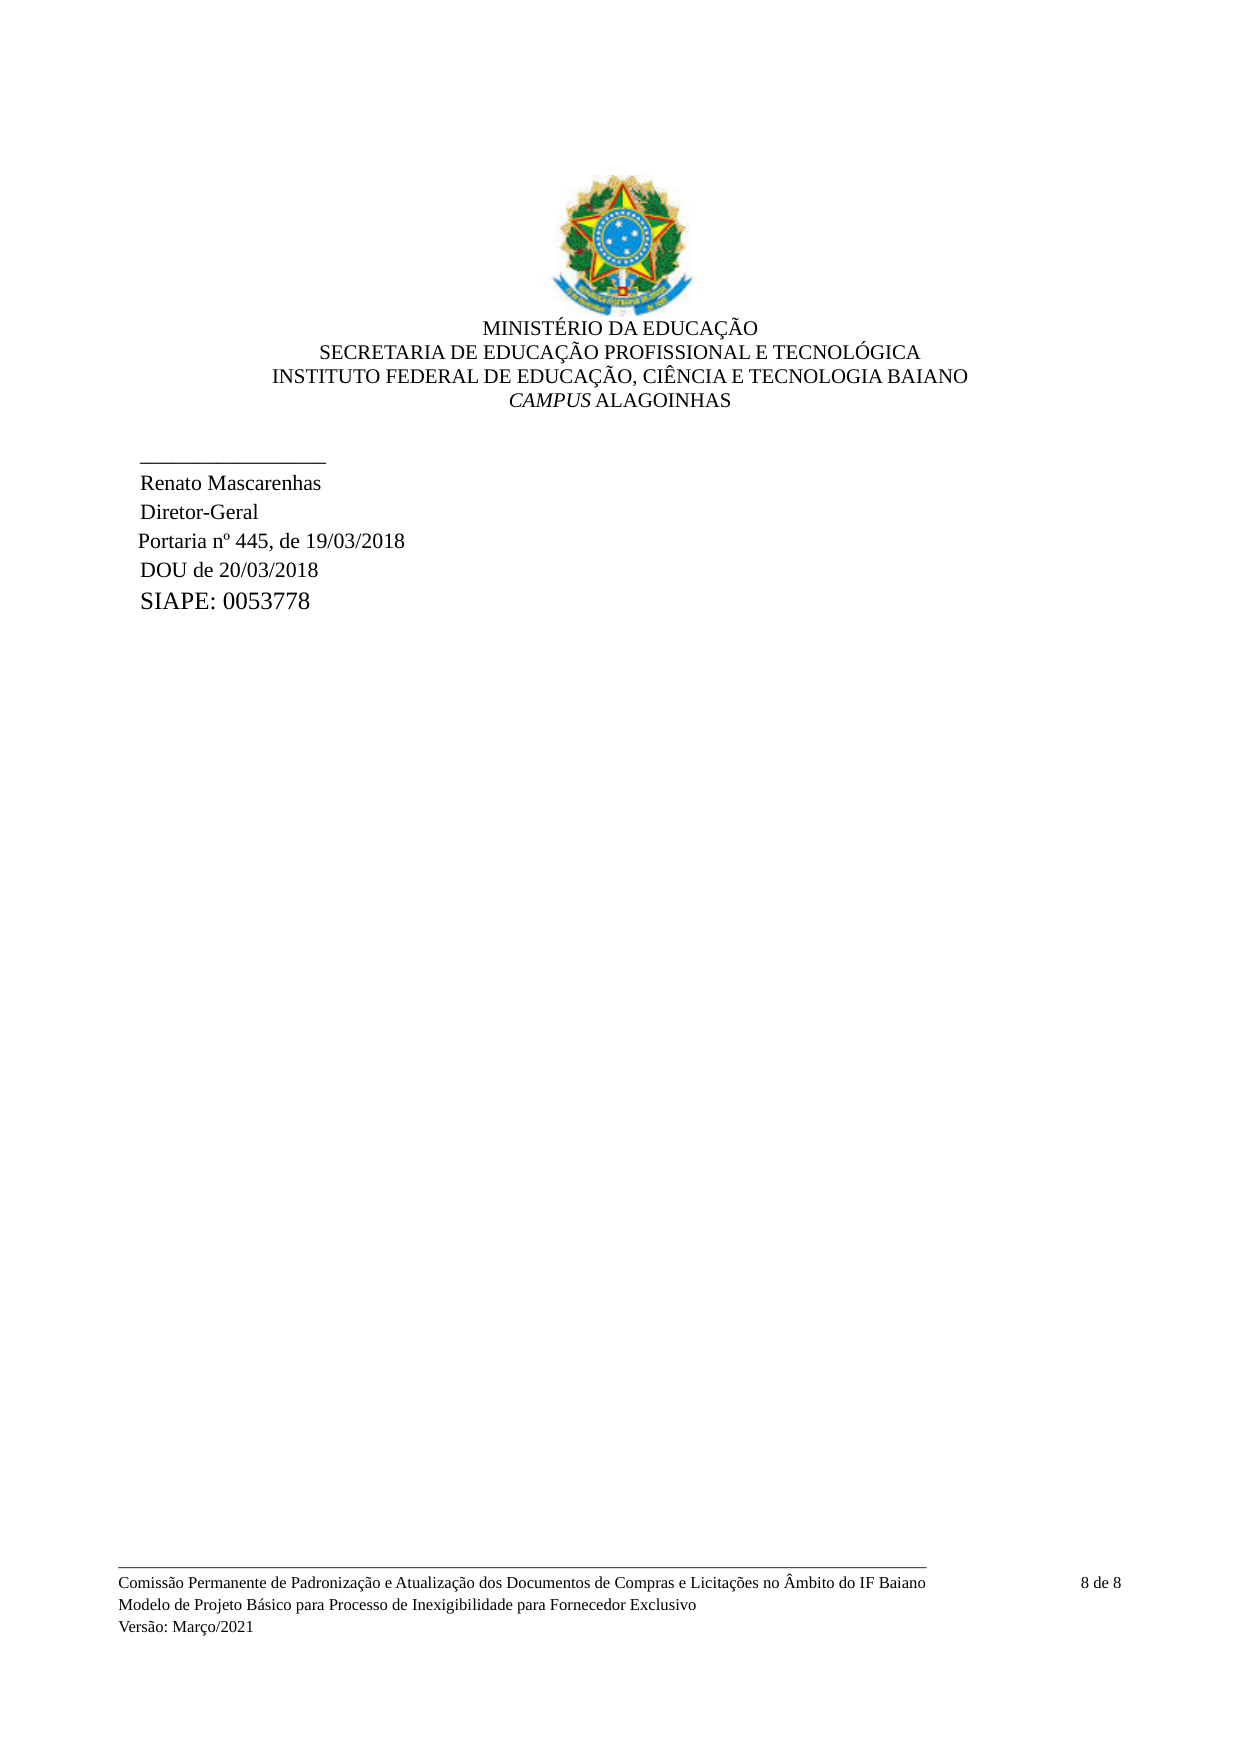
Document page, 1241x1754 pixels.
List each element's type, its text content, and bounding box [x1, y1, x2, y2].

text Portaria nº 445, de 19/03/2018 [88, 528, 1156, 553]
picture [491, 175, 749, 317]
text _________________ [118, 441, 1122, 466]
text Diretor-Geral [118, 499, 1122, 524]
text DOU de 20/03/2018 [118, 557, 1122, 582]
text SIAPE: 0053778 [118, 586, 1122, 615]
text Renato Mascarenhas [118, 470, 1122, 495]
